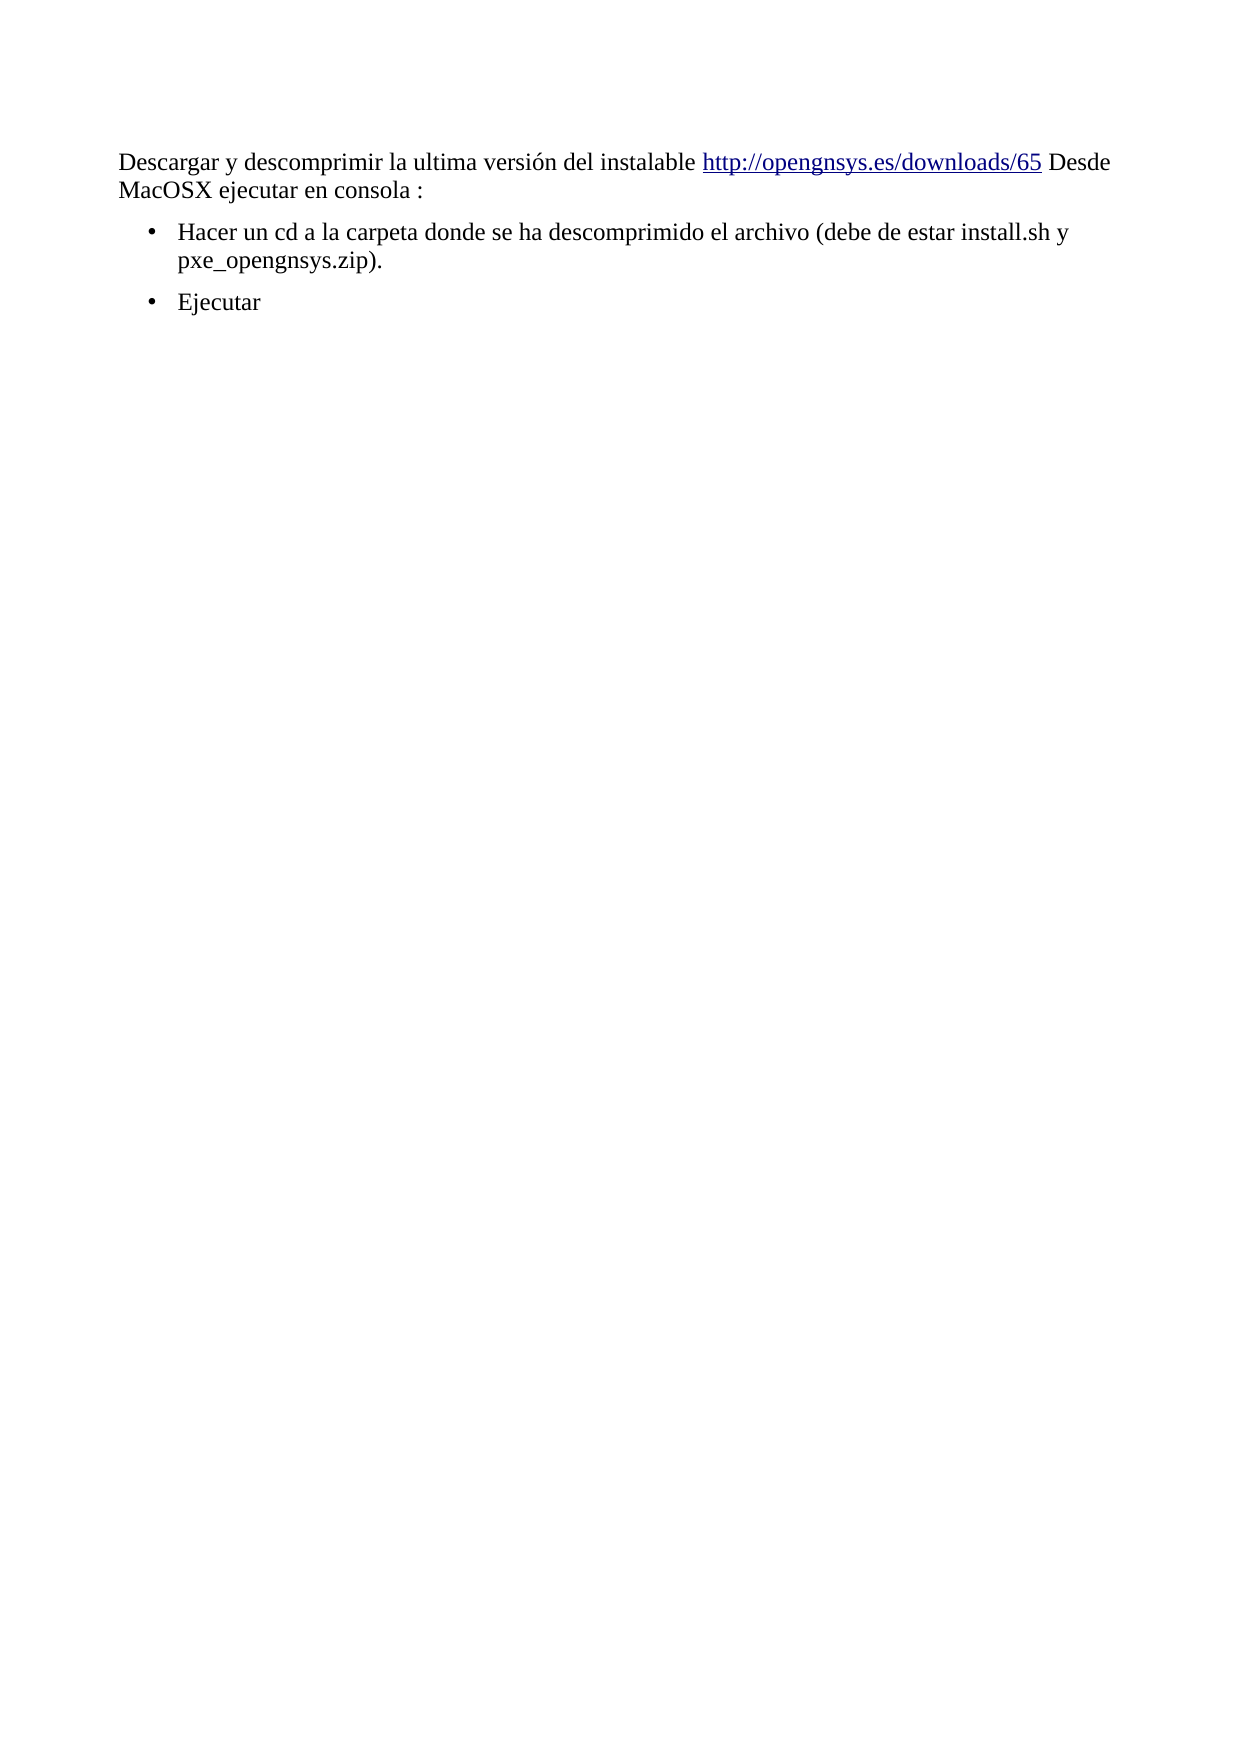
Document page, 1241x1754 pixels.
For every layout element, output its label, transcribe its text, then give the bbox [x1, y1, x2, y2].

list Hacer un cd a la carpeta donde se ha descomprimido el archivo (debe de estar install.sh y pxe_opengnsys.zip). [148, 217, 1122, 274]
list Ejecutar [148, 287, 1122, 316]
text Descargar y descomprimir la ultima versión del instalable ​http://opengnsys.es/downloads/65 Desde MacOSX ejecutar en consola : [118, 147, 1122, 204]
